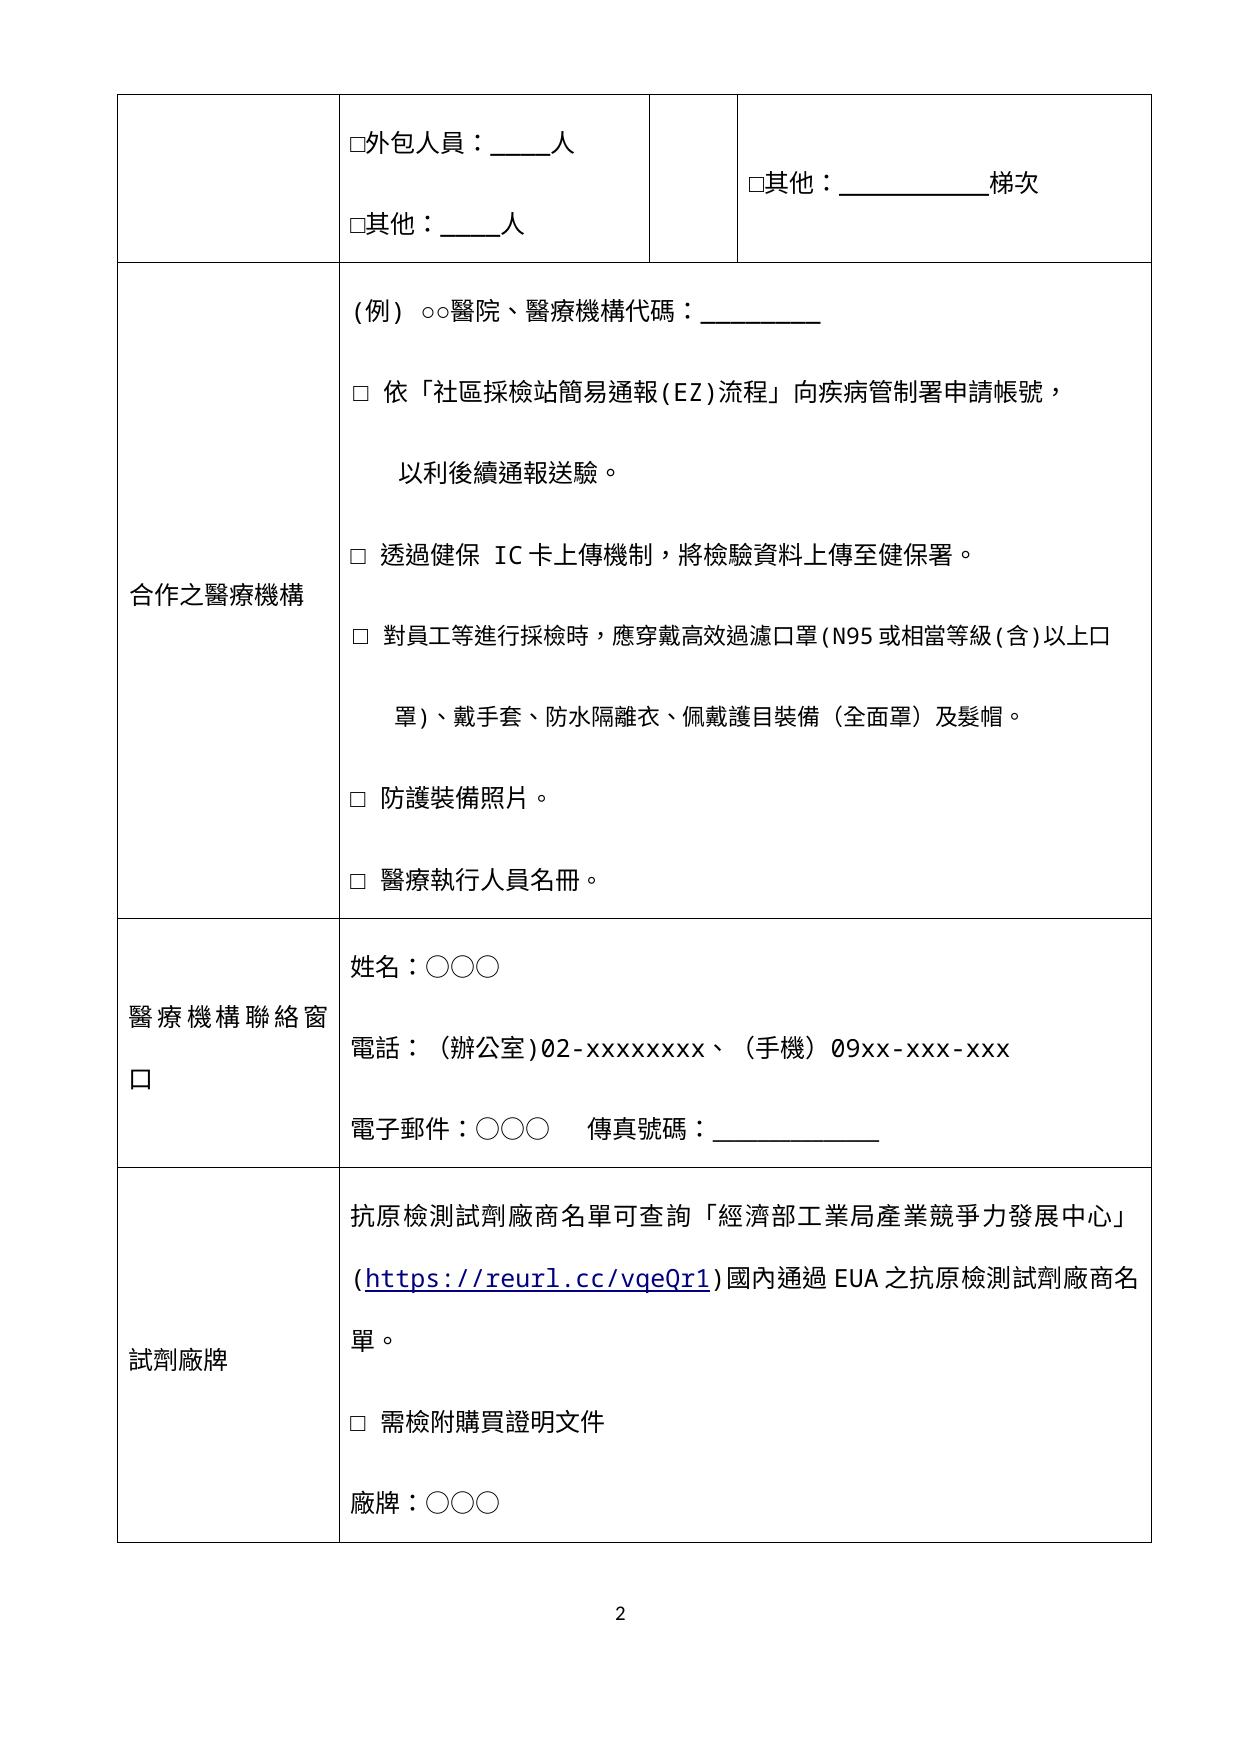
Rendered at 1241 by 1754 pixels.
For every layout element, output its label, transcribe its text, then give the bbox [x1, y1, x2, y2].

table_cell 抗原檢測試劑廠商名單可查詢「經濟部工業局產業競爭力發展中心」(https://reurl.cc/vqeQr1)國內通過EUA之抗原檢測試劑廠商名單。 □ 需檢附購買證明文件 廠牌：○○○ [340, 1168, 1151, 1542]
table_cell □外包人員：____人 □其他：____人 [340, 95, 649, 262]
table_cell 醫療機構聯絡窗口 [118, 919, 339, 1167]
table_cell 姓名：○○○ 電話：（辦公室)02-xxxxxxxx、（手機）09xx-xxx-xxx 電子郵件：○○○ 傳真號碼：_______________ [340, 919, 1151, 1167]
table_cell [118, 95, 339, 262]
table_cell (例) ○○醫院、醫療機構代碼：________ □ 依「社區採檢站簡易通報(EZ)流程」向疾病管制署申請帳號， 以利後續通報送驗。 □ 透過健保 IC卡上傳機制，將檢驗資料上傳至健保署。 □ 對員工等進行採檢時，應穿戴高效過濾口罩(N95或相當等級(含)以上口 罩)、戴手套、防水隔離衣、佩戴護目裝備（全面罩）及髮帽。 □ 防護裝備照片。 □ 醫療執行人員名冊。 [340, 263, 1151, 918]
table_cell [650, 95, 737, 262]
table_cell □其他：__________梯次 [738, 95, 1151, 262]
table_cell 合作之醫療機構 [118, 263, 339, 918]
table_cell 試劑廠牌 [118, 1168, 339, 1542]
